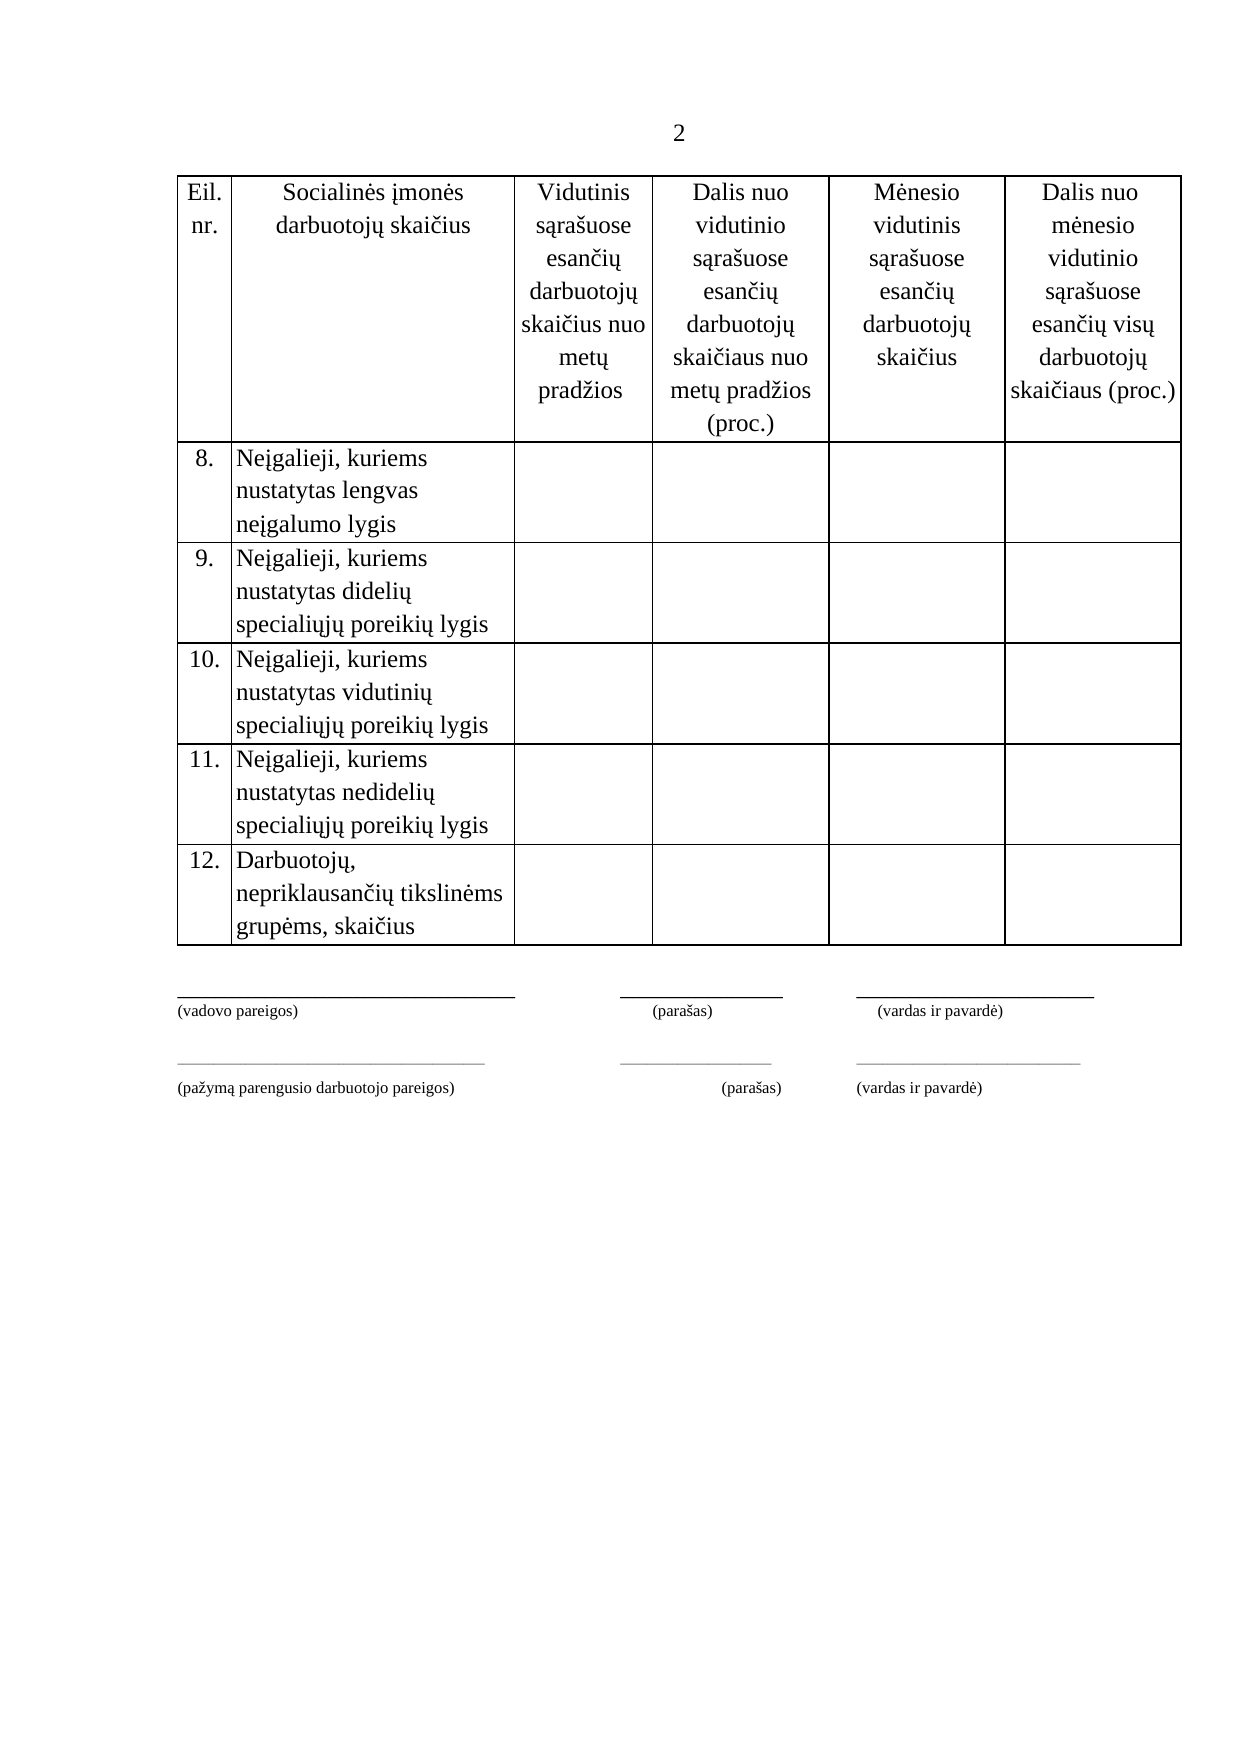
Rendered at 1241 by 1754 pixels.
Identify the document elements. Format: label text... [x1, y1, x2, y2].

table_header Socialinės įmonės darbuotojų skaičius [232, 177, 514, 441]
table_cell [1006, 644, 1180, 743]
table_cell [830, 745, 1004, 843]
table_cell [515, 644, 652, 743]
table_cell [1006, 845, 1180, 944]
table_cell 11. [178, 745, 231, 843]
table_cell [515, 745, 652, 843]
table_header Dalis nuo mėnesio vidutinio sąrašuose esančių visų darbuotojų skaičiaus (proc.) [1006, 177, 1180, 441]
table_cell [830, 443, 1004, 542]
table_header Eil. nr. [178, 177, 231, 441]
table_header Vidutinis sąrašuose esančių darbuotojų skaičius nuo metų pradžios [515, 177, 652, 441]
table_cell [653, 543, 828, 642]
table_cell Neįgalieji, kuriems nustatytas nedidelių specialiųjų poreikių lygis [232, 745, 514, 843]
text ___________________________________________________________ _____________________________ ___________________________________________ [177, 1053, 1181, 1066]
table_cell [830, 644, 1004, 743]
table_cell 10. [178, 644, 231, 743]
table_cell [515, 443, 652, 542]
table_header Dalis nuo vidutinio sąrašuose esančių darbuotojų skaičiaus nuo metų pradžios (proc.) [653, 177, 828, 441]
text (vadovo pareigos) (parašas) (vardas ir pavardė) [177, 1001, 1181, 1029]
table_cell [653, 443, 828, 542]
table_cell [515, 845, 652, 944]
table_cell [515, 543, 652, 642]
table_cell 12. [178, 845, 231, 944]
table_cell Neįgalieji, kuriems nustatytas vidutinių specialiųjų poreikių lygis [232, 644, 514, 743]
table_cell [830, 543, 1004, 642]
table_cell [1006, 443, 1180, 542]
table_cell [653, 745, 828, 843]
table_cell Neįgalieji, kuriems nustatytas didelių specialiųjų poreikių lygis [232, 543, 514, 642]
table_cell 8. [178, 443, 231, 542]
table_cell [653, 845, 828, 944]
text ___________________________ _____________ ___________________ [177, 972, 1181, 1001]
table_cell Darbuotojų, nepriklausančių tikslinėms grupėms, skaičius [232, 845, 514, 944]
table_cell Neįgalieji, kuriems nustatytas lengvas neįgalumo lygis [232, 443, 514, 542]
table_header Mėnesio vidutinis sąrašuose esančių darbuotojų skaičius [830, 177, 1004, 441]
table_cell [830, 845, 1004, 944]
table_cell [1006, 745, 1180, 843]
table_cell [1006, 543, 1180, 642]
table_cell 9. [178, 543, 231, 642]
table_cell [653, 644, 828, 743]
text (pažymą parengusio darbuotojo pareigos) (parašas) (vardas ir pavardė) [177, 1077, 1181, 1106]
